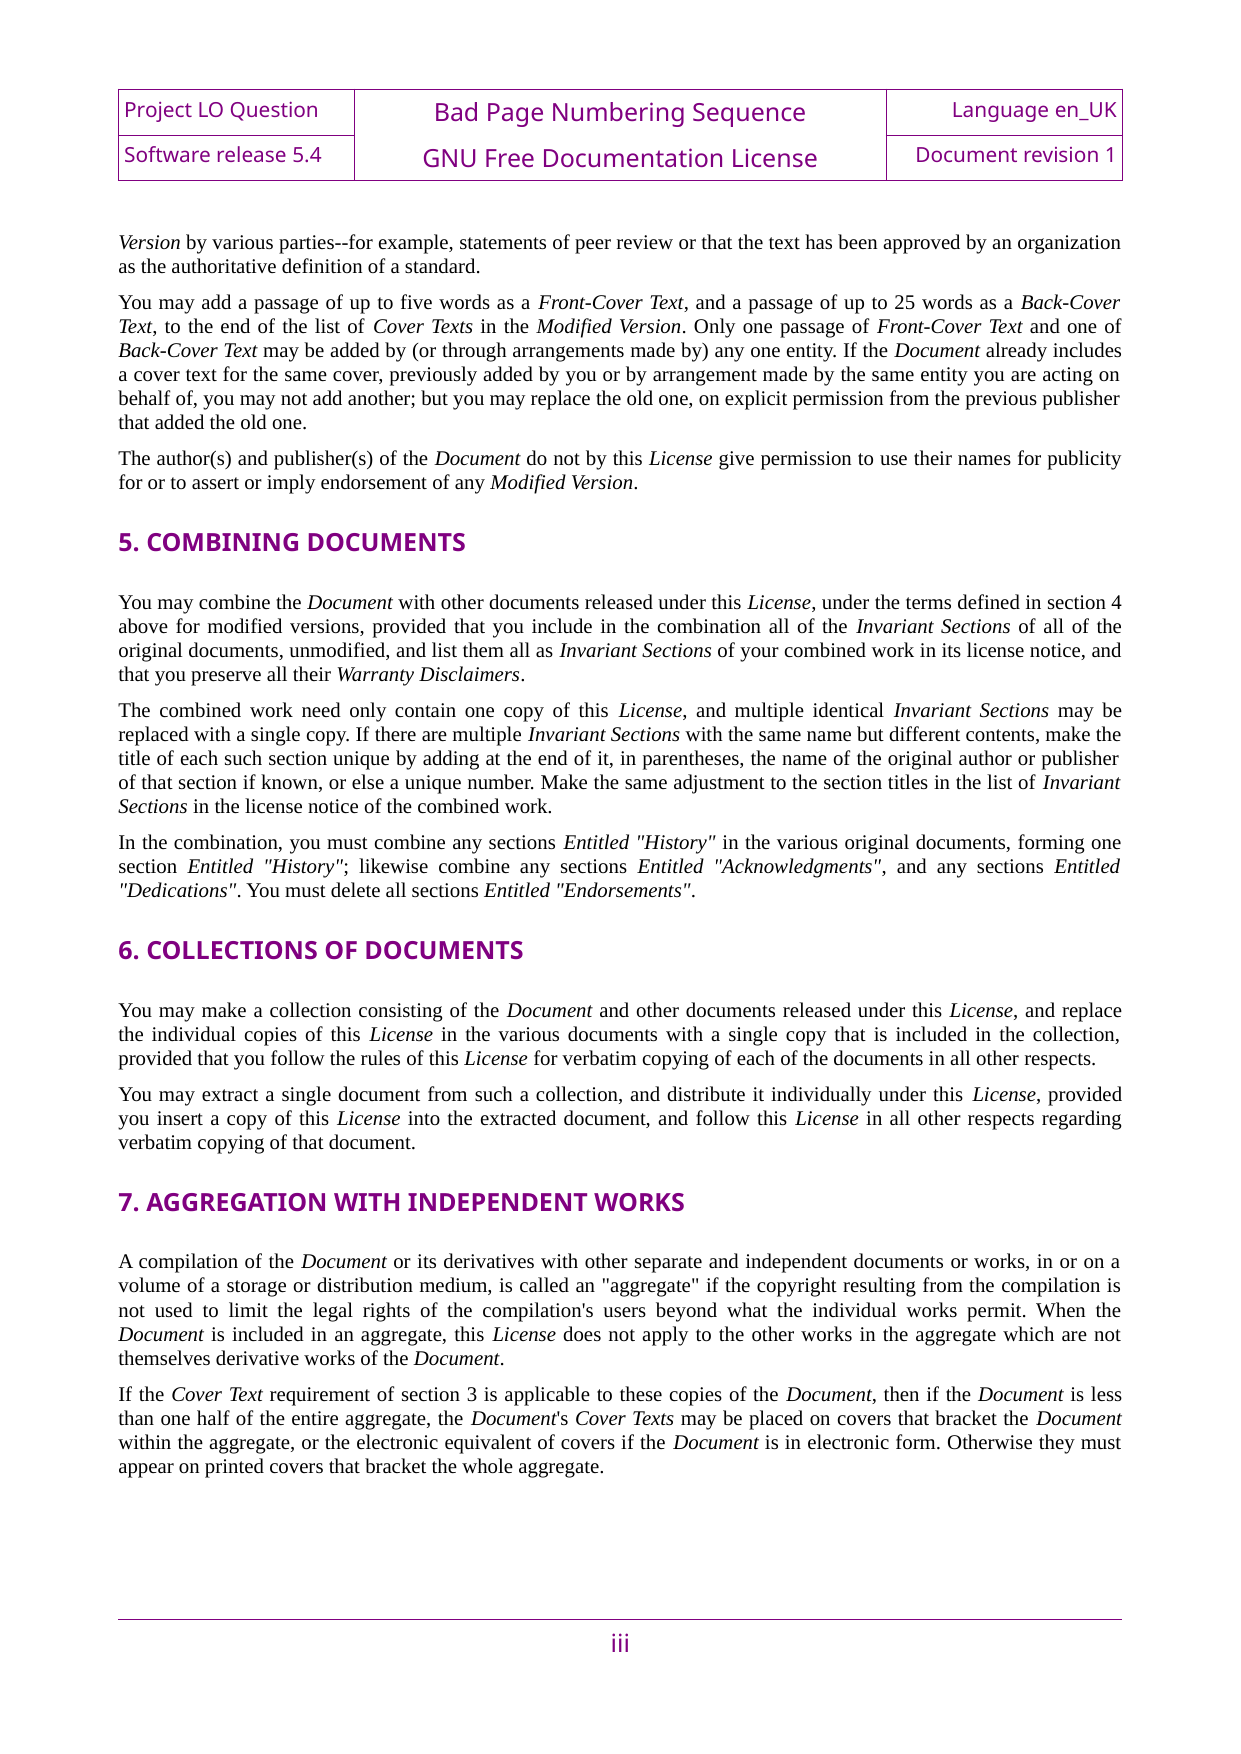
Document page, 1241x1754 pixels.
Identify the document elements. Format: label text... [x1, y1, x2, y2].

text In the combination, you must combine any sections Entitled "History" in the various original documents, forming one section Entitled "History"; likewise combine any sections Entitled "Acknowledgments", and any sections Entitled "Dedications". You must delete all sections Entitled "Endorsements". [118, 830, 1122, 902]
text You may add a passage of up to five words as a Front-Cover Text, and a passage of up to 25 words as a Back-Cover Text, to the end of the list of Cover Texts in the Modified Version. Only one passage of Front-Cover Text and one of Back-Cover Text may be added by (or through arrangements made by) any one entity. If the Document already includes a cover text for the same cover, previously added by you or by arrangement made by the same entity you are acting on behalf of, you may not add another; but you may replace the old one, on explicit permission from the previous publisher that added the old one. [118, 290, 1122, 434]
text You may make a collection consisting of the Document and other documents released under this License, and replace the individual copies of this License in the various documents with a single copy that is included in the collection, provided that you follow the rules of this License for verbatim copying of each of the documents in all other respects. [118, 998, 1122, 1070]
text A compilation of the Document or its derivatives with other separate and independent documents or works, in or on a volume of a storage or distribution medium, is called an "aggregate" if the copyright resulting from the compilation is not used to limit the legal rights of the compilation's users beyond what the individual works permit. When the Document is included in an aggregate, this License does not apply to the other works in the aggregate which are not themselves derivative works of the Document. [118, 1249, 1122, 1370]
text Version by various parties--for example, statements of peer review or that the text has been approved by an organization as the authoritative definition of a standard. [118, 230, 1122, 278]
text If the Cover Text requirement of section 3 is applicable to these copies of the Document, then if the Document is less than one half of the entire aggregate, the Document's Cover Texts may be placed on covers that bracket the Document within the aggregate, or the electronic equivalent of covers if the Document is in electronic form. Otherwise they must appear on printed covers that bracket the whole aggregate. [118, 1382, 1122, 1478]
text The author(s) and publisher(s) of the Document do not by this License give permission to use their names for publicity for or to assert or imply endorsement of any Modified Version. [118, 446, 1122, 494]
text You may extract a single document from such a collection, and distribute it individually under this License, provided you insert a copy of this License into the extracted document, and follow this License in all other respects regarding verbatim copying of that document. [118, 1082, 1122, 1154]
subtitle COMBINING DOCUMENTS [118, 525, 1122, 559]
text The combined work need only contain one copy of this License, and multiple identical Invariant Sections may be replaced with a single copy. If there are multiple Invariant Sections with the same name but different contents, make the title of each such section unique by adding at the end of it, in parentheses, the name of the original author or publisher of that section if known, or else a unique number. Make the same adjustment to the section titles in the list of Invariant Sections in the license notice of the combined work. [118, 698, 1122, 818]
subtitle AGGREGATION WITH INDEPENDENT WORKS [118, 1184, 1122, 1219]
subtitle COLLECTIONS OF DOCUMENTS [118, 933, 1122, 967]
text You may combine the Document with other documents released under this License, under the terms defined in section 4 above for modified versions, provided that you include in the combination all of the Invariant Sections of all of the original documents, unmodified, and list them all as Invariant Sections of your combined work in its license notice, and that you preserve all their Warranty Disclaimers. [118, 589, 1122, 686]
